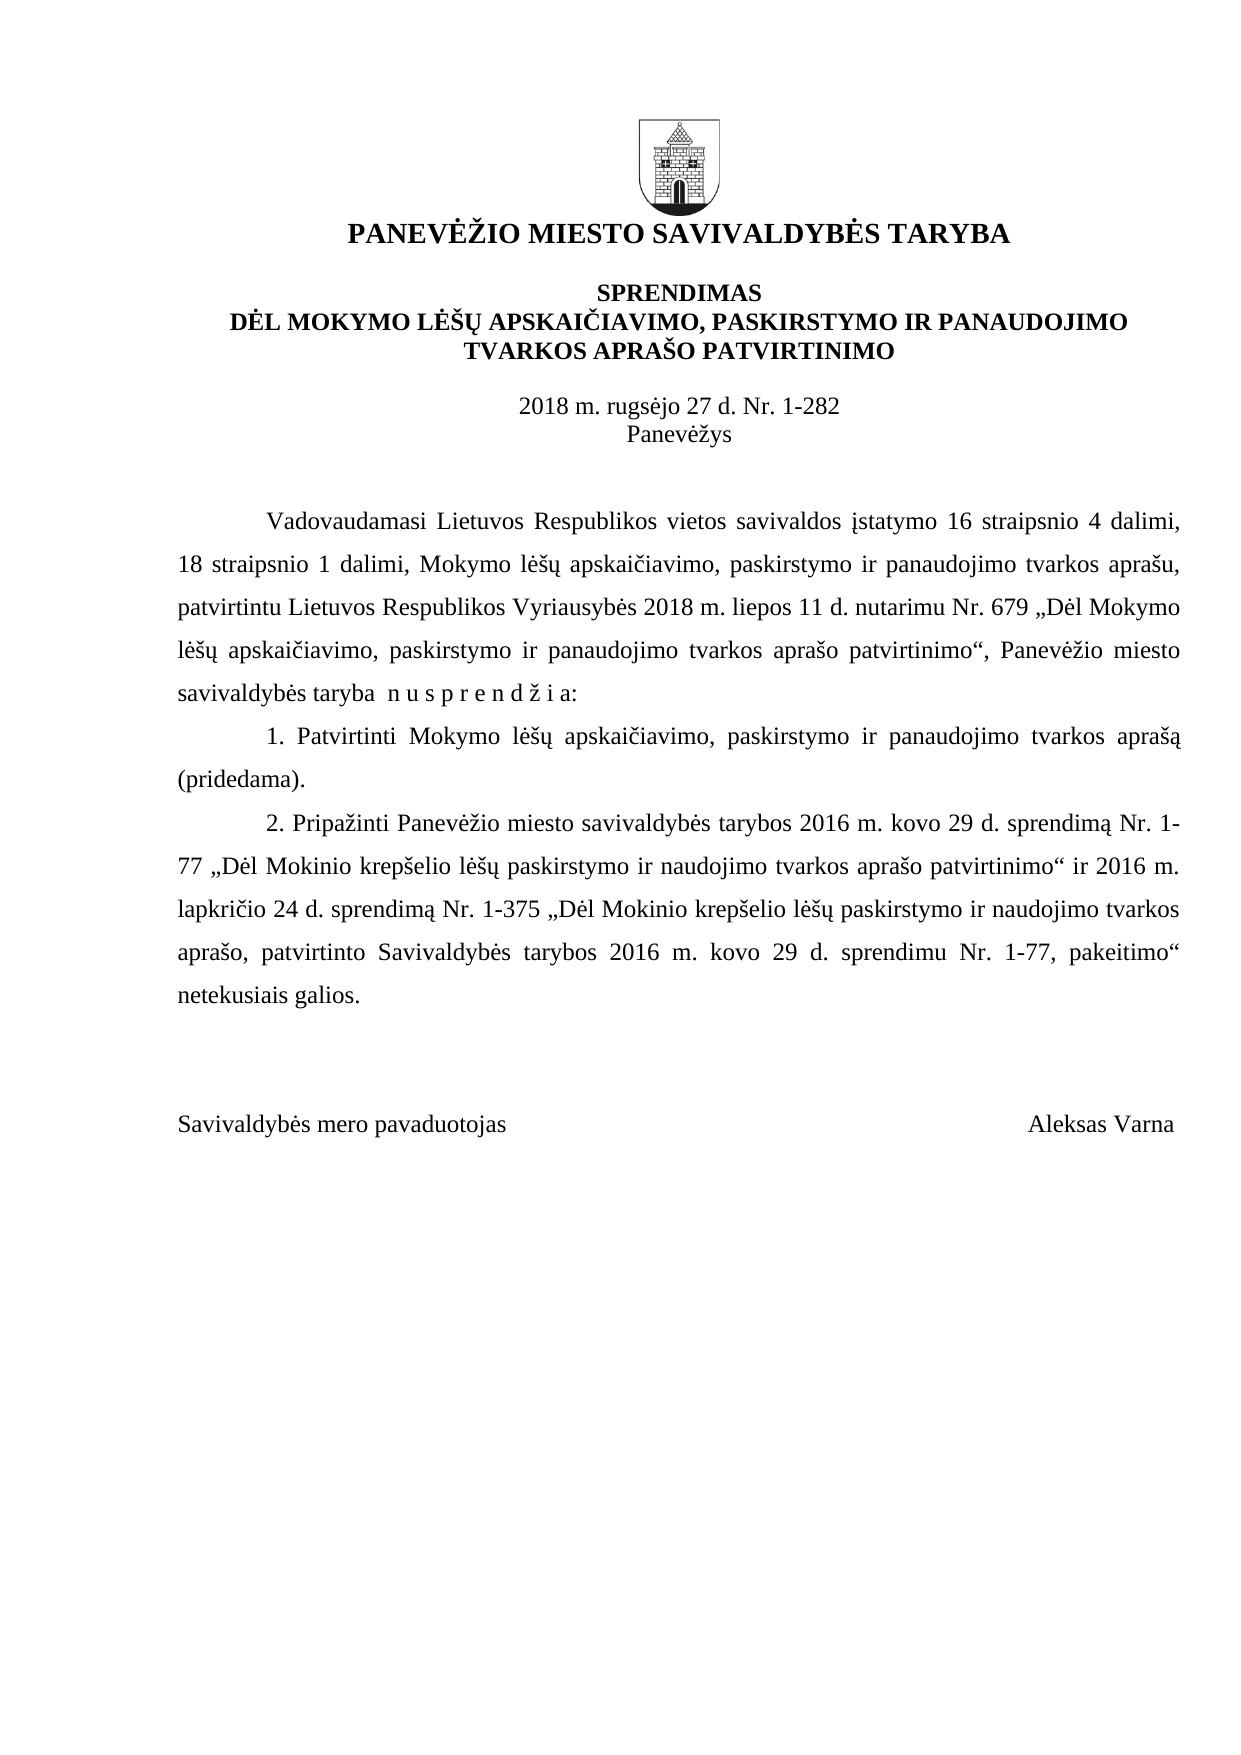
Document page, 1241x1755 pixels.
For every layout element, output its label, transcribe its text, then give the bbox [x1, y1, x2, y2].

text Vadovaudamasi Lietuvos Respublikos vietos savivaldos įstatymo 16 straipsnio 4 dalimi, 18 straipsnio 1 dalimi, Mokymo lėšų apskaičiavimo, paskirstymo ir panaudojimo tvarkos aprašu, patvirtintu Lietuvos Respublikos Vyriausybės 2018 m. liepos 11 d. nutarimu Nr. 679 „Dėl Mokymo lėšų apskaičiavimo, paskirstymo ir panaudojimo tvarkos aprašo patvirtinimo“, Panevėžio miesto savivaldybės taryba n u s p r e n d ž i a: [177, 506, 1181, 707]
text SPRENDIMAS [177, 278, 1181, 307]
text Savivaldybės mero pavaduotojas Aleksas Varna [177, 1109, 1181, 1138]
text PANEVĖŽIO MIESTO SAVIVALDYBĖS TARYBA [177, 216, 1181, 249]
text DĖL MOKYMO LĖŠŲ APSKAIČIAVIMO, PASKIRSTYMO IR PANAUDOJIMO TVARKOS APRAŠO PATVIRTINIMO [177, 307, 1181, 364]
text 2018 m. rugsėjo 27 d. Nr. 1-282 [177, 391, 1181, 419]
text Panevėžys [177, 419, 1181, 448]
text 1. Patvirtinti Mokymo lėšų apskaičiavimo, paskirstymo ir panaudojimo tvarkos aprašą (pridedama). [177, 721, 1181, 793]
text 2. Pripažinti Panevėžio miesto savivaldybės tarybos 2016 m. kovo 29 d. sprendimą Nr. 1-77 „Dėl Mokinio krepšelio lėšų paskirstymo ir naudojimo tvarkos aprašo patvirtinimo“ ir 2016 m. lapkričio 24 d. sprendimą Nr. 1-375 „Dėl Mokinio krepšelio lėšų paskirstymo ir naudojimo tvarkos aprašo, patvirtinto Savivaldybės tarybos 2016 m. kovo 29 d. sprendimu Nr. 1-77, pakeitimo“ netekusiais galios. [177, 808, 1181, 1009]
